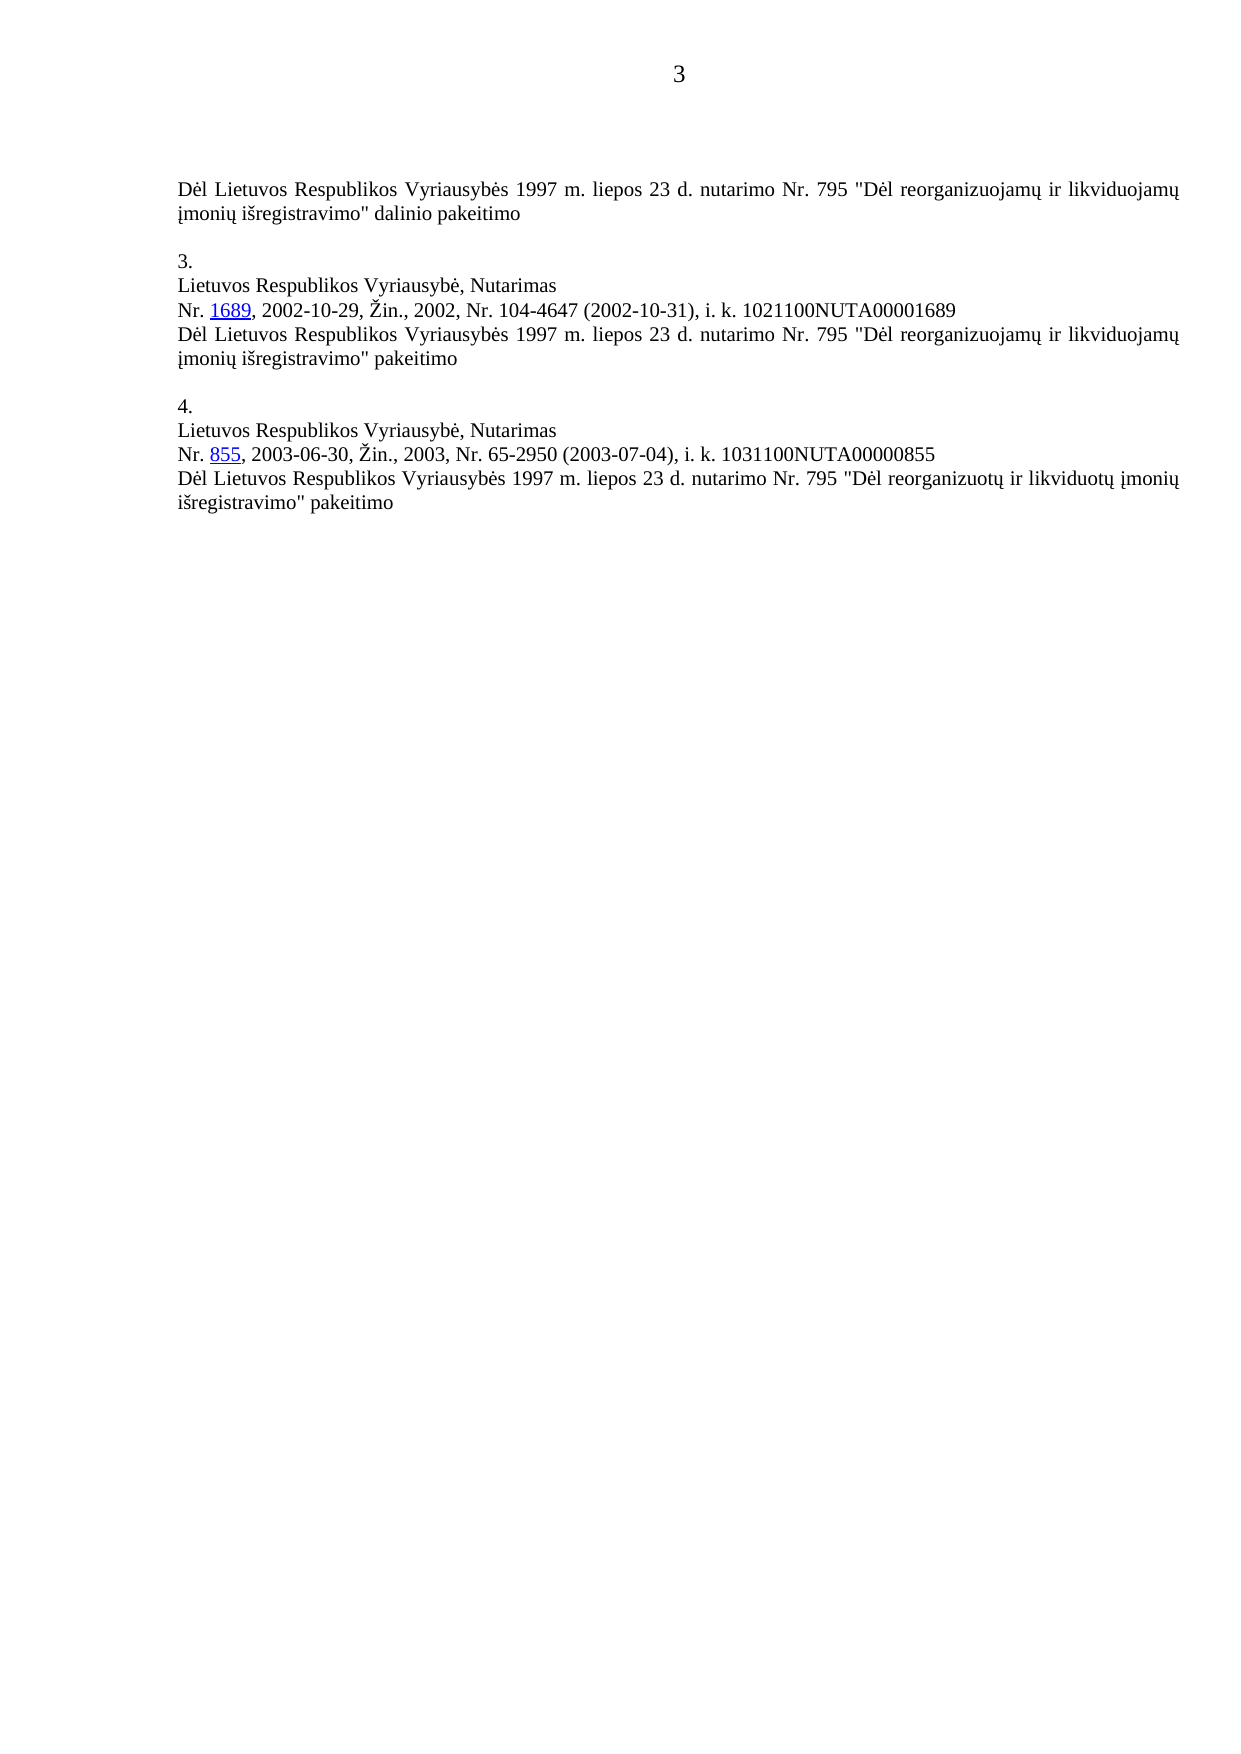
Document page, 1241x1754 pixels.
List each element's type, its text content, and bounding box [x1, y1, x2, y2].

text Lietuvos Respublikos Vyriausybė, Nutarimas [177, 418, 1181, 442]
text Nr. 855, 2003-06-30, Žin., 2003, Nr. 65-2950 (2003-07-04), i. k. 1031100NUTA00000855 [177, 442, 1181, 466]
text Dėl Lietuvos Respublikos Vyriausybės 1997 m. liepos 23 d. nutarimo Nr. 795 "Dėl reorganizuojamų ir likviduojamų įmonių išregistravimo" dalinio pakeitimo [177, 177, 1181, 225]
text Dėl Lietuvos Respublikos Vyriausybės 1997 m. liepos 23 d. nutarimo Nr. 795 "Dėl reorganizuotų ir likviduotų įmonių išregistravimo" pakeitimo [177, 466, 1181, 514]
text 4. [177, 394, 1181, 418]
text Dėl Lietuvos Respublikos Vyriausybės 1997 m. liepos 23 d. nutarimo Nr. 795 "Dėl reorganizuojamų ir likviduojamų įmonių išregistravimo" pakeitimo [177, 322, 1181, 370]
text Lietuvos Respublikos Vyriausybė, Nutarimas [177, 273, 1181, 297]
text 3. [177, 249, 1181, 273]
text Nr. 1689, 2002-10-29, Žin., 2002, Nr. 104-4647 (2002-10-31), i. k. 1021100NUTA00001689 [177, 297, 1181, 322]
